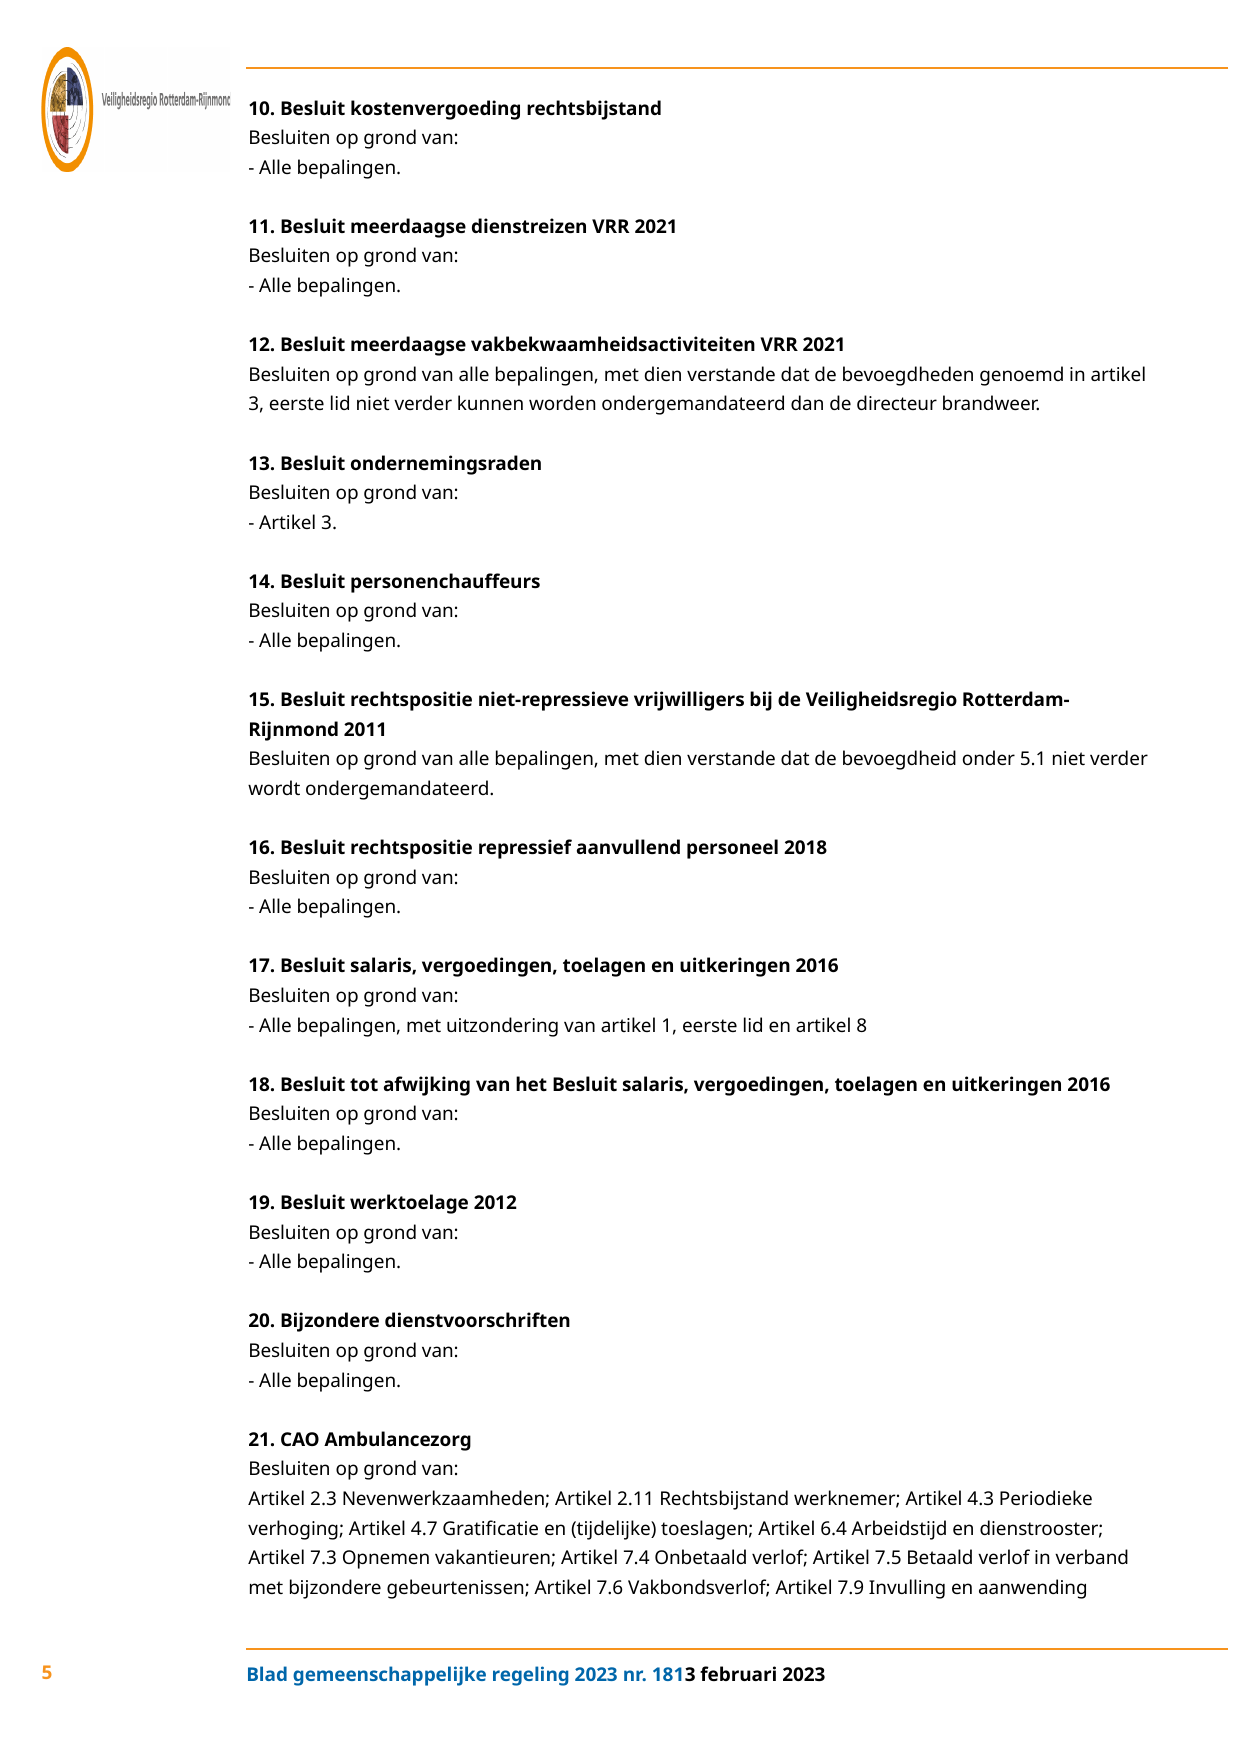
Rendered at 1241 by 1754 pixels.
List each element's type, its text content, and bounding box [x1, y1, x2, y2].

text Besluiten op grond van: [248, 864, 1152, 890]
text 18. Besluit tot afwijking van het Besluit salaris, vergoedingen, toelagen en uitkeringen 2016 [248, 1071, 1152, 1097]
text Besluiten op grond van: [248, 1456, 1152, 1481]
text - Alle bepalingen. [248, 627, 1152, 653]
text Besluiten op grond van: [248, 124, 1152, 150]
text - Artikel 3. [248, 509, 1152, 535]
text - Alle bepalingen. [248, 154, 1152, 180]
text 19. Besluit werktoelage 2012 [248, 1189, 1152, 1215]
text Besluiten op grond van: [248, 1219, 1152, 1245]
text - Alle bepalingen. [248, 1248, 1152, 1274]
picture [41, 47, 231, 172]
text - Alle bepalingen. [248, 1367, 1152, 1393]
text 10. Besluit kostenvergoeding rechtsbijstand [248, 95, 1152, 121]
text - Alle bepalingen. [248, 1130, 1152, 1156]
text 12. Besluit meerdaagse vakbekwaamheidsactiviteiten VRR 2021 [248, 331, 1152, 357]
text Besluiten op grond van: [248, 479, 1152, 505]
text 17. Besluit salaris, vergoedingen, toelagen en uitkeringen 2016 [248, 953, 1152, 978]
text 14. Besluit personenchauffeurs [248, 568, 1152, 594]
text 11. Besluit meerdaagse dienstreizen VRR 2021 [248, 213, 1152, 239]
text Besluiten op grond van: [248, 598, 1152, 623]
text 21. CAO Ambulancezorg [248, 1426, 1152, 1452]
text 15. Besluit rechtspositie niet-repressieve vrijwilligers bij de Veiligheidsregio Rotterdam-Rijnmond 2011 [248, 686, 1152, 742]
text 13. Besluit ondernemingsraden [248, 450, 1152, 476]
text Besluiten op grond van: [248, 1101, 1152, 1126]
text Besluiten op grond van alle bepalingen, met dien verstande dat de bevoegdheden genoemd in artikel 3, eerste lid niet verder kunnen worden ondergemandateerd dan de directeur brandweer. [248, 361, 1152, 416]
text Besluiten op grond van: [248, 982, 1152, 1008]
text 16. Besluit rechtspositie repressief aanvullend personeel 2018 [248, 834, 1152, 860]
text 20. Bijzondere dienstvoorschriften [248, 1308, 1152, 1333]
text - Alle bepalingen. [248, 893, 1152, 919]
text - Alle bepalingen, met uitzondering van artikel 1, eerste lid en artikel 8 [248, 1012, 1152, 1038]
text Besluiten op grond van: [248, 1337, 1152, 1363]
text Artikel 2.3 Nevenwerkzaamheden; Artikel 2.11 Rechtsbijstand werknemer; Artikel 4.3 Periodieke verhoging; Artikel 4.7 Gratificatie en (tijdelijke) toeslagen; Artikel 6.4 Arbeidstijd en dienstrooster; Artikel 7.3 Opnemen vakantieuren; Artikel 7.4 Onbetaald verlof; Artikel 7.5 Betaald verlof in verband met bijzondere gebeurtenissen; Artikel 7.6 Vakbondsverlof; Artikel 7.9 Invulling en aanwending [248, 1485, 1152, 1600]
text Besluiten op grond van: [248, 243, 1152, 268]
text Besluiten op grond van alle bepalingen, met dien verstande dat de bevoegdheid onder 5.1 niet verder wordt ondergemandateerd. [248, 746, 1152, 801]
text - Alle bepalingen. [248, 272, 1152, 298]
